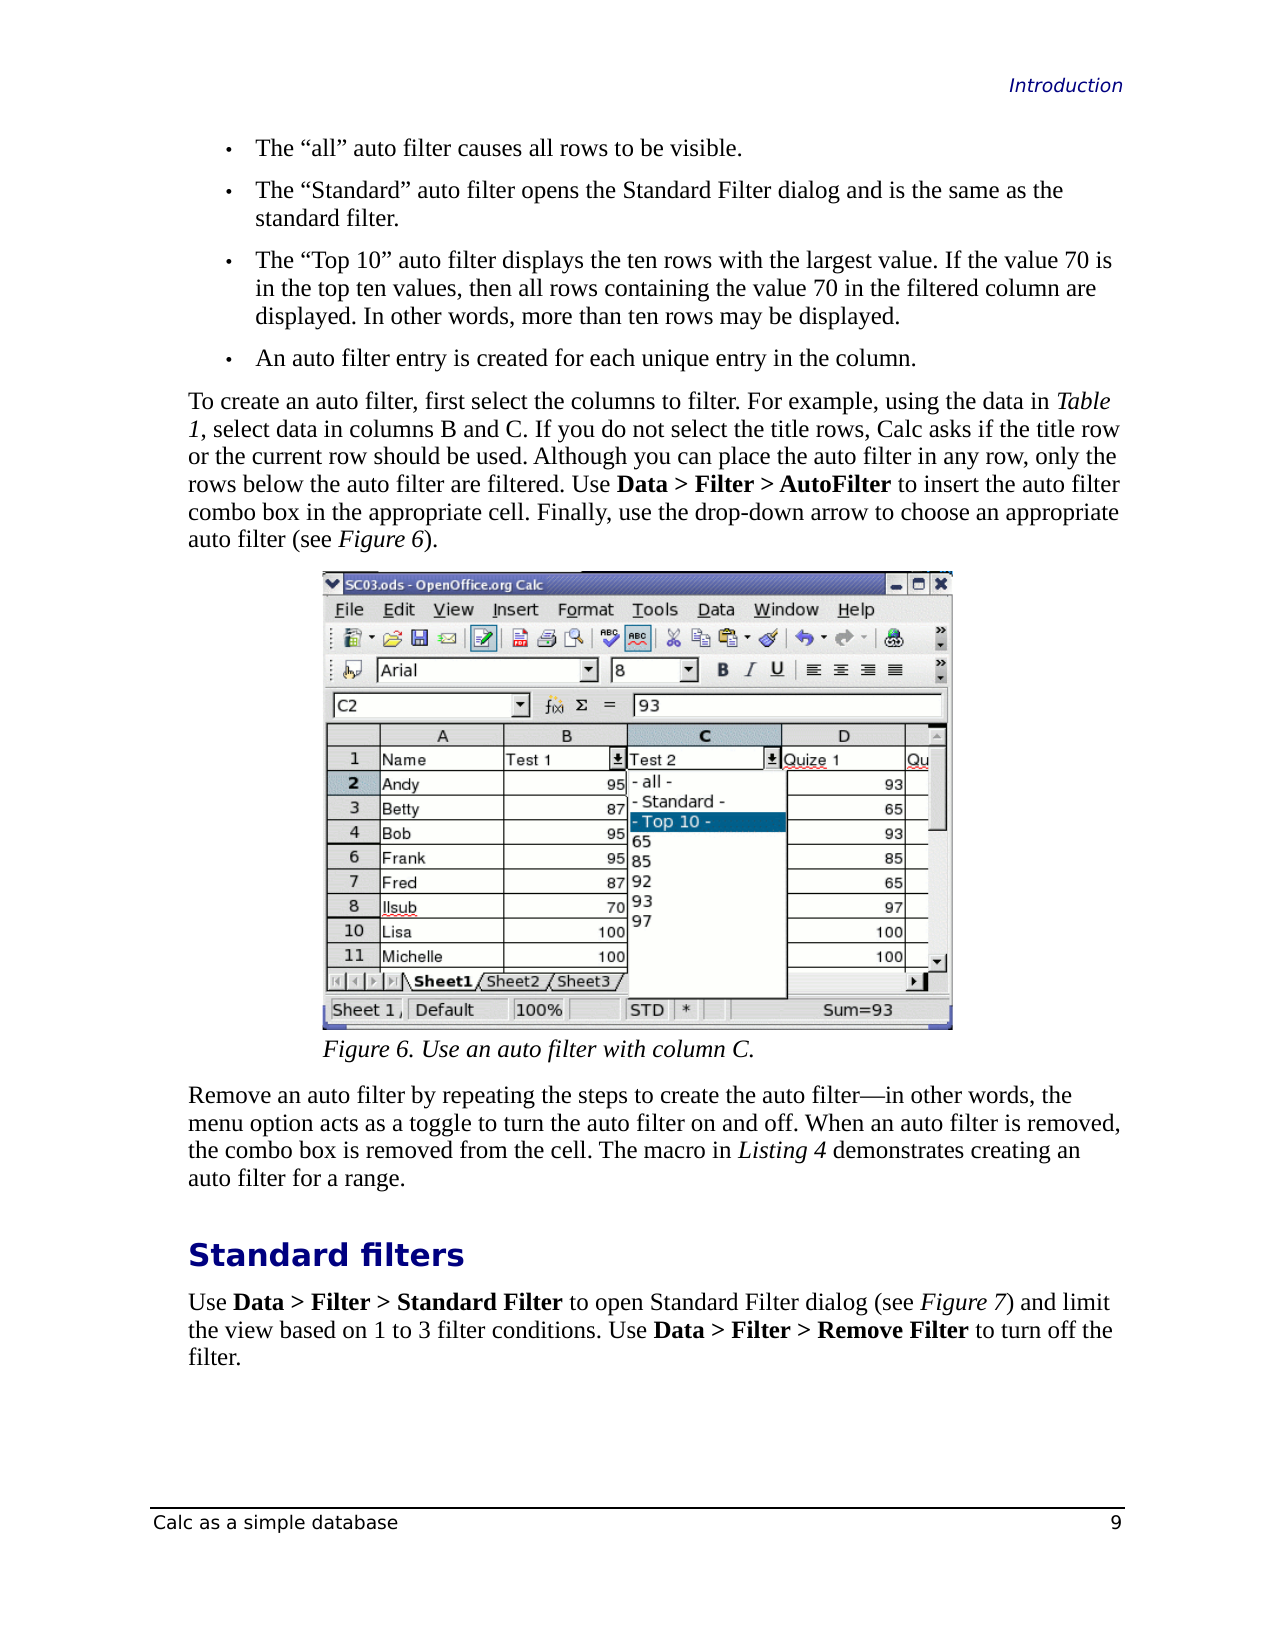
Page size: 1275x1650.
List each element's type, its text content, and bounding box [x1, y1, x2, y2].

text Use Data > Filter > Standard Filter to open Standard Filter dialog (see Figure 7) and limit the view based on 1 to 3 filter conditions. Use Data > Filter > Remove Filter to turn off the filter. [188, 1288, 1125, 1371]
list The “Top 10” auto filter displays the ten rows with the largest value. If the value 70 is in the top ten values, then all rows containing the value 70 in the filtered column are displayed. In other words, more than ten rows may be displayed. [226, 247, 1125, 330]
text To create an auto filter, first select the columns to filter. For example, using the data in Table 1, select data in columns B and C. If you do not select the title rows, Calc asks if the title row or the current row should be used. Although you can place the auto filter in any row, only the rows below the auto filter are filtered. Use Data > Filter > AutoFilter to insert the auto filter combo box in the appropriate cell. Finally, use the drop-down arrow to choose an appropriate auto filter (see Figure 6). [188, 387, 1125, 553]
list An auto filter entry is created for each unique entry in the column. [226, 344, 1125, 372]
text Remove an auto filter by repeating the steps to create the auto filter—in other words, the menu option acts as a toggle to turn the auto filter on and off. When an auto filter is removed, the combo box is removed from the cell. The macro in Listing 4 demonstrates creating an auto filter for a range. [188, 1081, 1125, 1192]
list The “all” auto filter causes all rows to be visible. [226, 134, 1125, 162]
picture [322, 571, 953, 1030]
list The “Standard” auto filter opens the Standard Filter dialog and is the same as the standard filter. [226, 176, 1125, 232]
text Figure 6. Use an auto filter with column C. [323, 1030, 952, 1063]
subtitle Standard filters [188, 1237, 1125, 1273]
